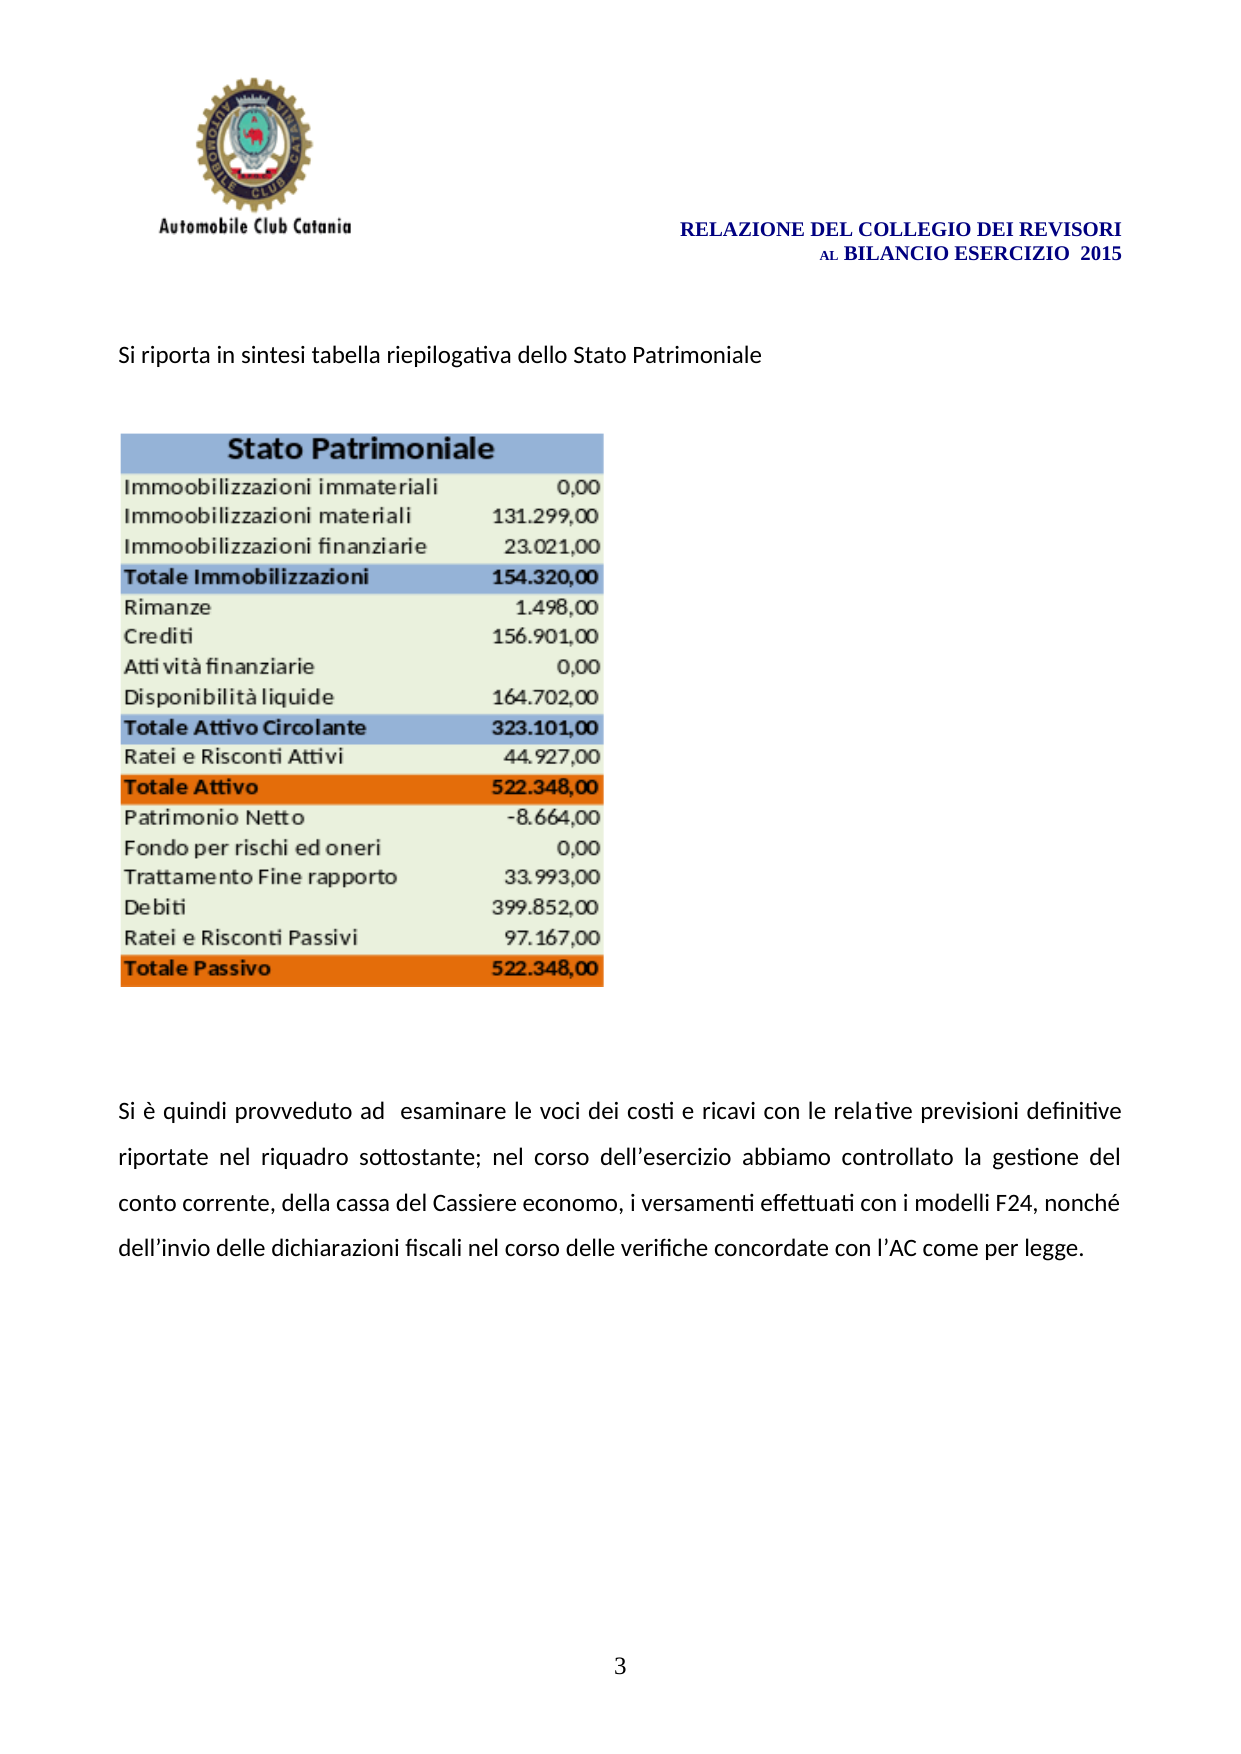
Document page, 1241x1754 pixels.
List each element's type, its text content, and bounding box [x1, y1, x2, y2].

text Si riporta in sintesi tabella riepilogativa dello Stato Patrimoniale [118, 339, 1122, 370]
picture [119, 75, 395, 235]
text Si è quindi provveduto ad esaminare le voci dei costi e ricavi con le rela­tive previsioni definitive riportate nel riquadro sottostante; nel corso dell’esercizio abbiamo controllato la gestione del conto corrente, della cassa del Cassiere economo, i versamenti effettuati con i modelli F24, nonché dell’invio delle dichiarazioni fiscali nel corso delle verifiche concordate con l’AC come per legge. [118, 1095, 1122, 1263]
